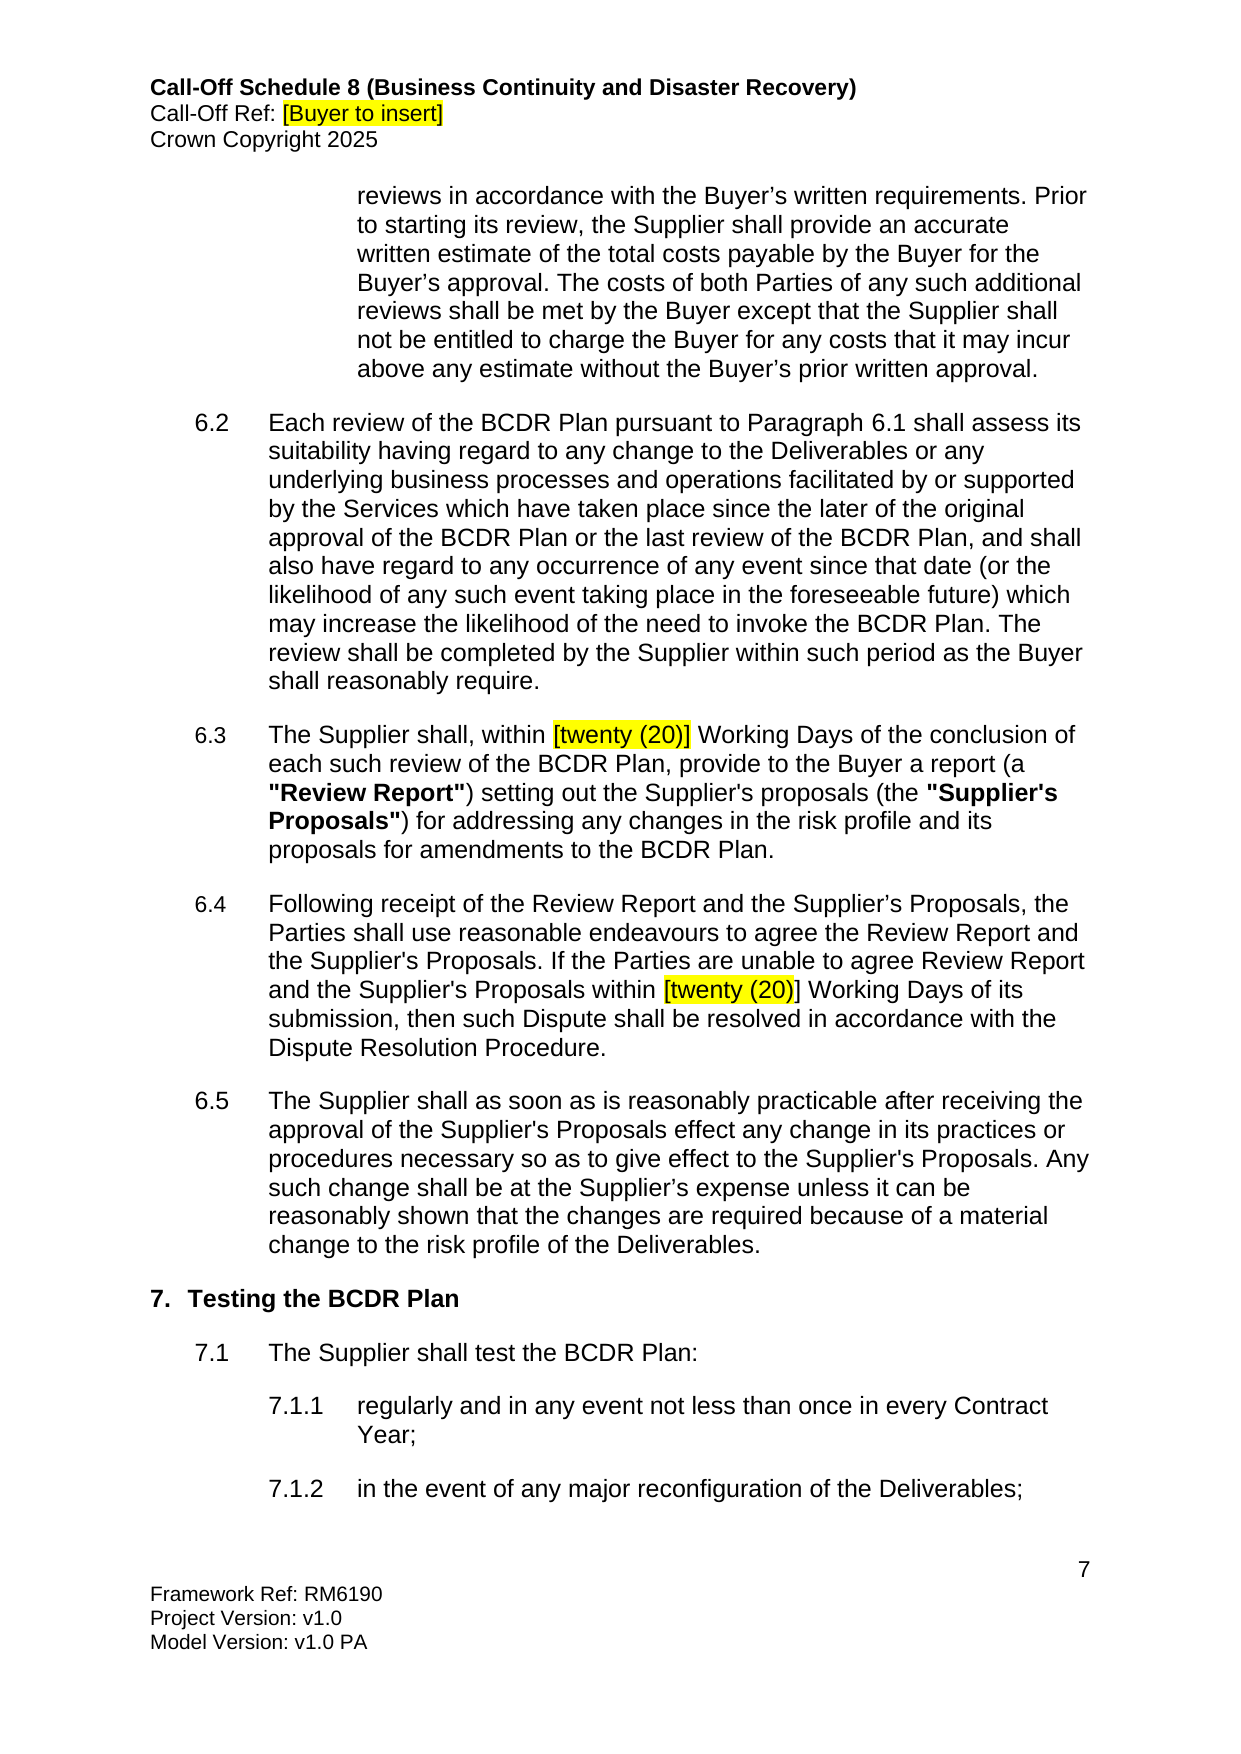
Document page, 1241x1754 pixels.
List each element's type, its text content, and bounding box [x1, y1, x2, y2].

list The Supplier shall test the BCDR Plan: [194, 1338, 1090, 1366]
list Testing the BCDR Plan [150, 1284, 1090, 1313]
list The Supplier shall as soon as is reasonably practicable after receiving the approval of the Supplier's Proposals effect any change in its practices or procedures necessary so as to give effect to the Supplier's Proposals. Any such change shall be at the Supplier’s expense unless it can be reasonably shown that the changes are required because of a material change to the risk profile of the Deliverables. [194, 1086, 1090, 1259]
list The Supplier shall, within [twenty (20)] Working Days of the conclusion of each such review of the BCDR Plan, provide to the Buyer a report (a "Review Report") setting out the Supplier's proposals (the "Supplier's Proposals") for addressing any changes in the risk profile and its proposals for amendments to the BCDR Plan. [194, 720, 1090, 864]
list in the event of any major reconfiguration of the Deliverables; [268, 1474, 1090, 1503]
list regularly and in any event not less than once in every Contract Year; [268, 1391, 1090, 1449]
list reviews in accordance with the Buyer’s written requirements. Prior to starting its review, the Supplier shall provide an accurate written estimate of the total costs payable by the Buyer for the Buyer’s approval. The costs of both Parties of any such additional reviews shall be met by the Buyer except that the Supplier shall not be entitled to charge the Buyer for any costs that it may incur above any estimate without the Buyer’s prior written approval. [268, 181, 1090, 383]
list Following receipt of the Review Report and the Supplier’s Proposals, the Parties shall use reasonable endeavours to agree the Review Report and the Supplier's Proposals. If the Parties are unable to agree Review Report and the Supplier's Proposals within [twenty (20)] Working Days of its submission, then such Dispute shall be resolved in accordance with the Dispute Resolution Procedure. [194, 889, 1090, 1061]
list Each review of the BCDR Plan pursuant to Paragraph 6.1 shall assess its suitability having regard to any change to the Deliverables or any underlying business processes and operations facilitated by or supported by the Services which have taken place since the later of the original approval of the BCDR Plan or the last review of the BCDR Plan, and shall also have regard to any occurrence of any event since that date (or the likelihood of any such event taking place in the foreseeable future) which may increase the likelihood of the need to invoke the BCDR Plan. The review shall be completed by the Supplier within such period as the Buyer shall reasonably require. [194, 408, 1090, 695]
